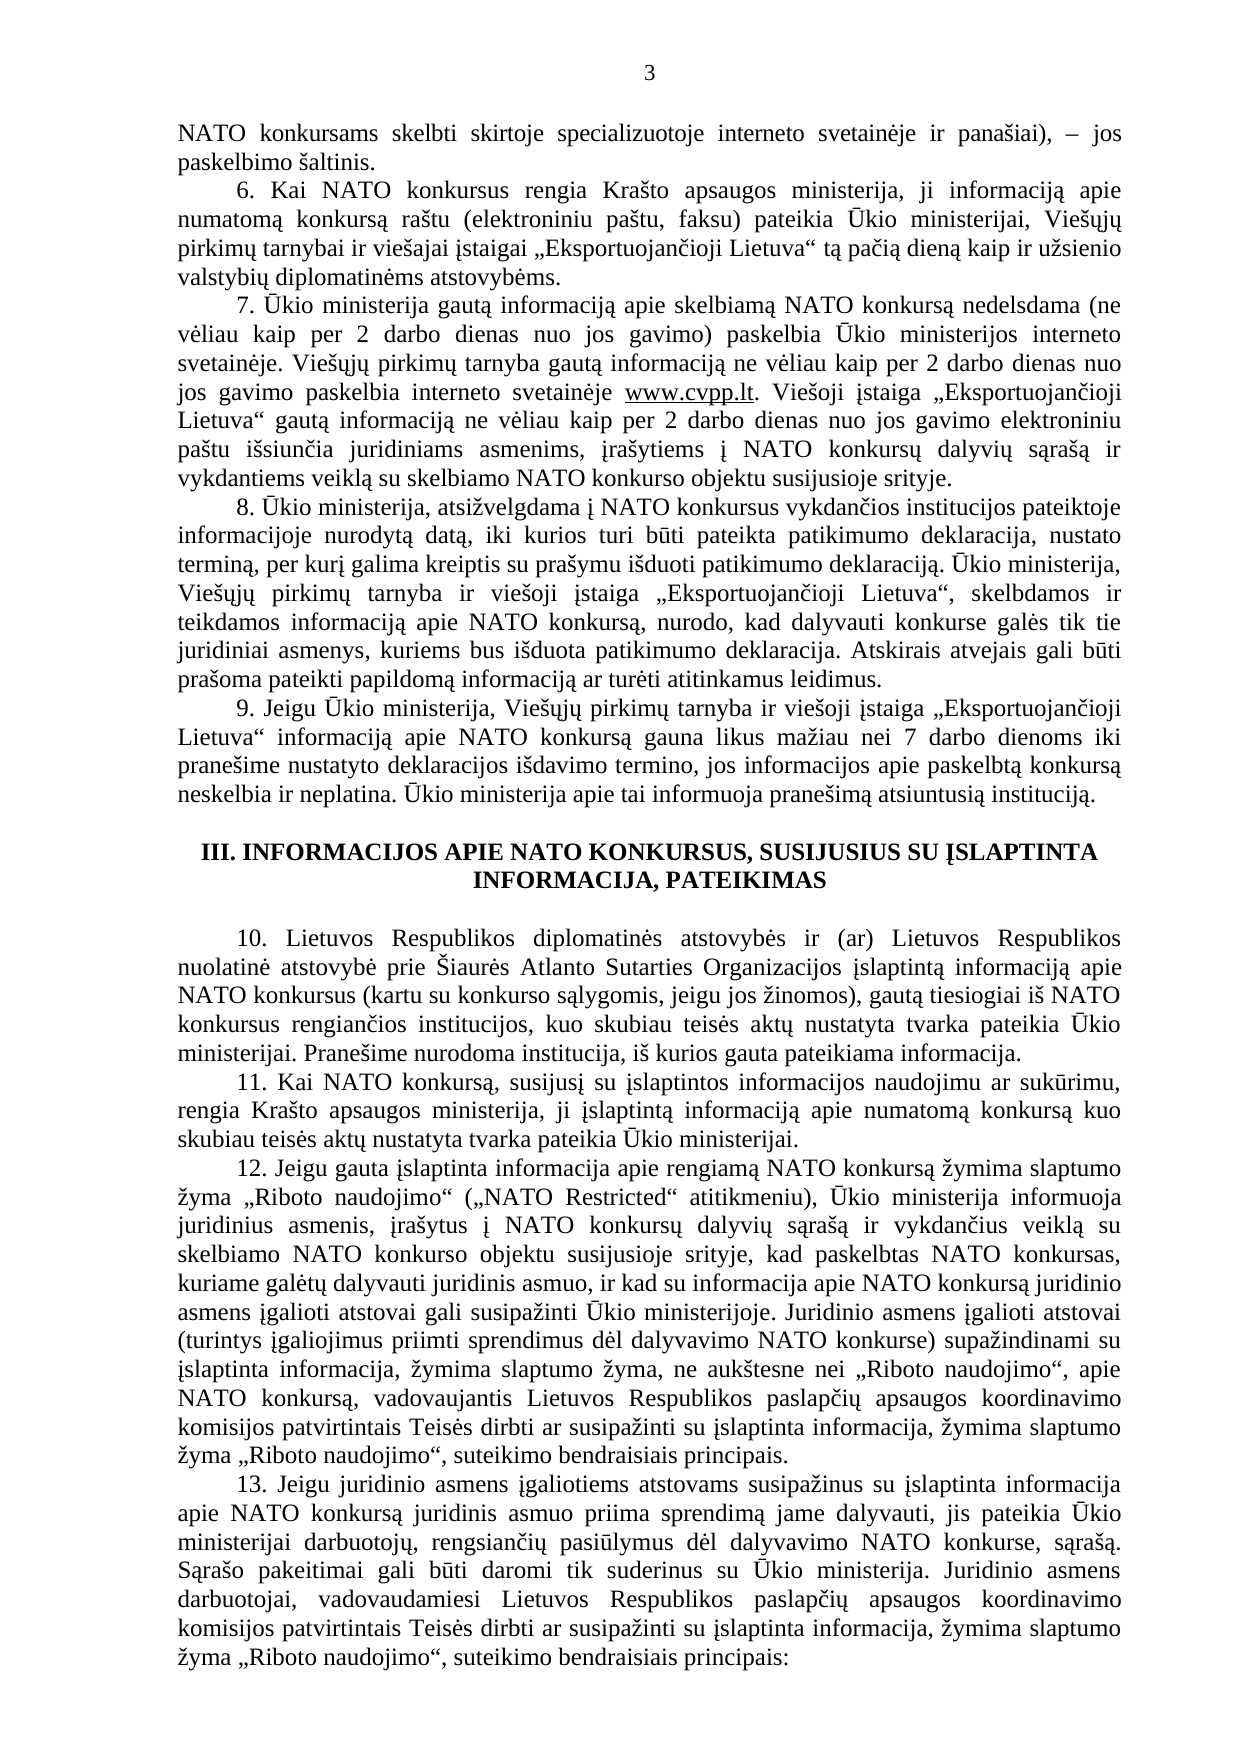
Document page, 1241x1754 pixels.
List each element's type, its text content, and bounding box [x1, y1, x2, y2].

text 11. Kai NATO konkursą, susijusį su įslaptintos informacijos naudojimu ar sukūrimu, rengia Krašto apsaugos ministerija, ji įslaptintą informaciją apie numatomą konkursą kuo skubiau teisės aktų nustatyta tvarka pateikia Ūkio ministerijai. [177, 1067, 1122, 1153]
text 7. Ūkio ministerija gautą informaciją apie skelbiamą NATO konkursą nedelsdama (ne vėliau kaip per 2 darbo dienas nuo jos gavimo) paskelbia Ūkio ministerijos interneto svetainėje. Viešųjų pirkimų tarnyba gautą informaciją ne vėliau kaip per 2 darbo dienas nuo jos gavimo paskelbia interneto svetainėje www.cvpp.lt. Viešoji įstaiga „Eksportuojančioji Lietuva“ gautą informaciją ne vėliau kaip per 2 darbo dienas nuo jos gavimo elektroniniu paštu išsiunčia juridiniams asmenims, įrašytiems į NATO konkursų dalyvių sąrašą ir vykdantiems veiklą su skelbiamo NATO konkurso objektu susijusioje srityje. [177, 291, 1122, 492]
text 12. Jeigu gauta įslaptinta informacija apie rengiamą NATO konkursą žymima slaptumo žyma „Riboto naudojimo“ („NATO Restricted“ atitikmeniu), Ūkio ministerija informuoja juridinius asmenis, įrašytus į NATO konkursų dalyvių sąrašą ir vykdančius veiklą su skelbiamo NATO konkurso objektu susijusioje srityje, kad paskelbtas NATO konkursas, kuriame galėtų dalyvauti juridinis asmuo, ir kad su informacija apie NATO konkursą juridinio asmens įgalioti atstovai gali susipažinti Ūkio ministerijoje. Juridinio asmens įgalioti atstovai (turintys įgaliojimus priimti sprendimus dėl dalyvavimo NATO konkurse) supažindinami su įslaptinta informacija, žymima slaptumo žyma, ne aukštesne nei „Riboto naudojimo“, apie NATO konkursą, vadovaujantis Lietuvos Respublikos paslapčių apsaugos koordinavimo komisijos patvirtintais Teisės dirbti ar susipažinti su įslaptinta informacija, žymima slaptumo žyma „Riboto naudojimo“, suteikimo bendraisiais principais. [177, 1153, 1122, 1469]
text 9. Jeigu Ūkio ministerija, Viešųjų pirkimų tarnyba ir viešoji įstaiga „Eksportuojančioji Lietuva“ informaciją apie NATO konkursą gauna likus mažiau nei 7 darbo dienoms iki pranešime nustatyto deklaracijos išdavimo termino, jos informacijos apie paskelbtą konkursą neskelbia ir neplatina. Ūkio ministerija apie tai informuoja pranešimą atsiuntusią instituciją. [177, 693, 1122, 808]
text 10. Lietuvos Respublikos diplomatinės atstovybės ir (ar) Lietuvos Respublikos nuolatinė atstovybė prie Šiaurės Atlanto Sutarties Organizacijos įslaptintą informaciją apie NATO konkursus (kartu su konkurso sąlygomis, jeigu jos žinomos), gautą tiesiogiai iš NATO konkursus rengiančios institucijos, kuo skubiau teisės aktų nustatyta tvarka pateikia Ūkio ministerijai. Pranešime nurodoma institucija, iš kurios gauta pateikiama informacija. [177, 923, 1122, 1067]
text NATO konkursams skelbti skirtoje specializuotoje interneto svetainėje ir panašiai), – jos paskelbimo šaltinis. [177, 118, 1122, 176]
text III. INFORMACIJOS APIE NATO KONKURSUS, SUSIJUSIUS SU ĮSLAPTINTA INFORMACIJA, PATEIKIMAS [177, 837, 1122, 894]
text 8. Ūkio ministerija, atsižvelgdama į NATO konkursus vykdančios institucijos pateiktoje informacijoje nurodytą datą, iki kurios turi būti pateikta patikimumo deklaracija, nustato terminą, per kurį galima kreiptis su prašymu išduoti patikimumo deklaraciją. Ūkio ministerija, Viešųjų pirkimų tarnyba ir viešoji įstaiga „Eksportuojančioji Lietuva“, skelbdamos ir teikdamos informaciją apie NATO konkursą, nurodo, kad dalyvauti konkurse galės tik tie juridiniai asmenys, kuriems bus išduota patikimumo deklaracija. Atskirais atvejais gali būti prašoma pateikti papildomą informaciją ar turėti atitinkamus leidimus. [177, 492, 1122, 693]
text 13. Jeigu juridinio asmens įgaliotiems atstovams susipažinus su įslaptinta informacija apie NATO konkursą juridinis asmuo priima sprendimą jame dalyvauti, jis pateikia Ūkio ministerijai darbuotojų, rengsiančių pasiūlymus dėl dalyvavimo NATO konkurse, sąrašą. Sąrašo pakeitimai gali būti daromi tik suderinus su Ūkio ministerija. Juridinio asmens darbuotojai, vadovaudamiesi Lietuvos Respublikos paslapčių apsaugos koordinavimo komisijos patvirtintais Teisės dirbti ar susipažinti su įslaptinta informacija, žymima slaptumo žyma „Riboto naudojimo“, suteikimo bendraisiais principais: [177, 1469, 1122, 1671]
text 6. Kai NATO konkursus rengia Krašto apsaugos ministerija, ji informaciją apie numatomą konkursą raštu (elektroniniu paštu, faksu) pateikia Ūkio ministerijai, Viešųjų pirkimų tarnybai ir viešajai įstaigai „Eksportuojančioji Lietuva“ tą pačią dieną kaip ir užsienio valstybių diplomatinėms atstovybėms. [177, 176, 1122, 291]
